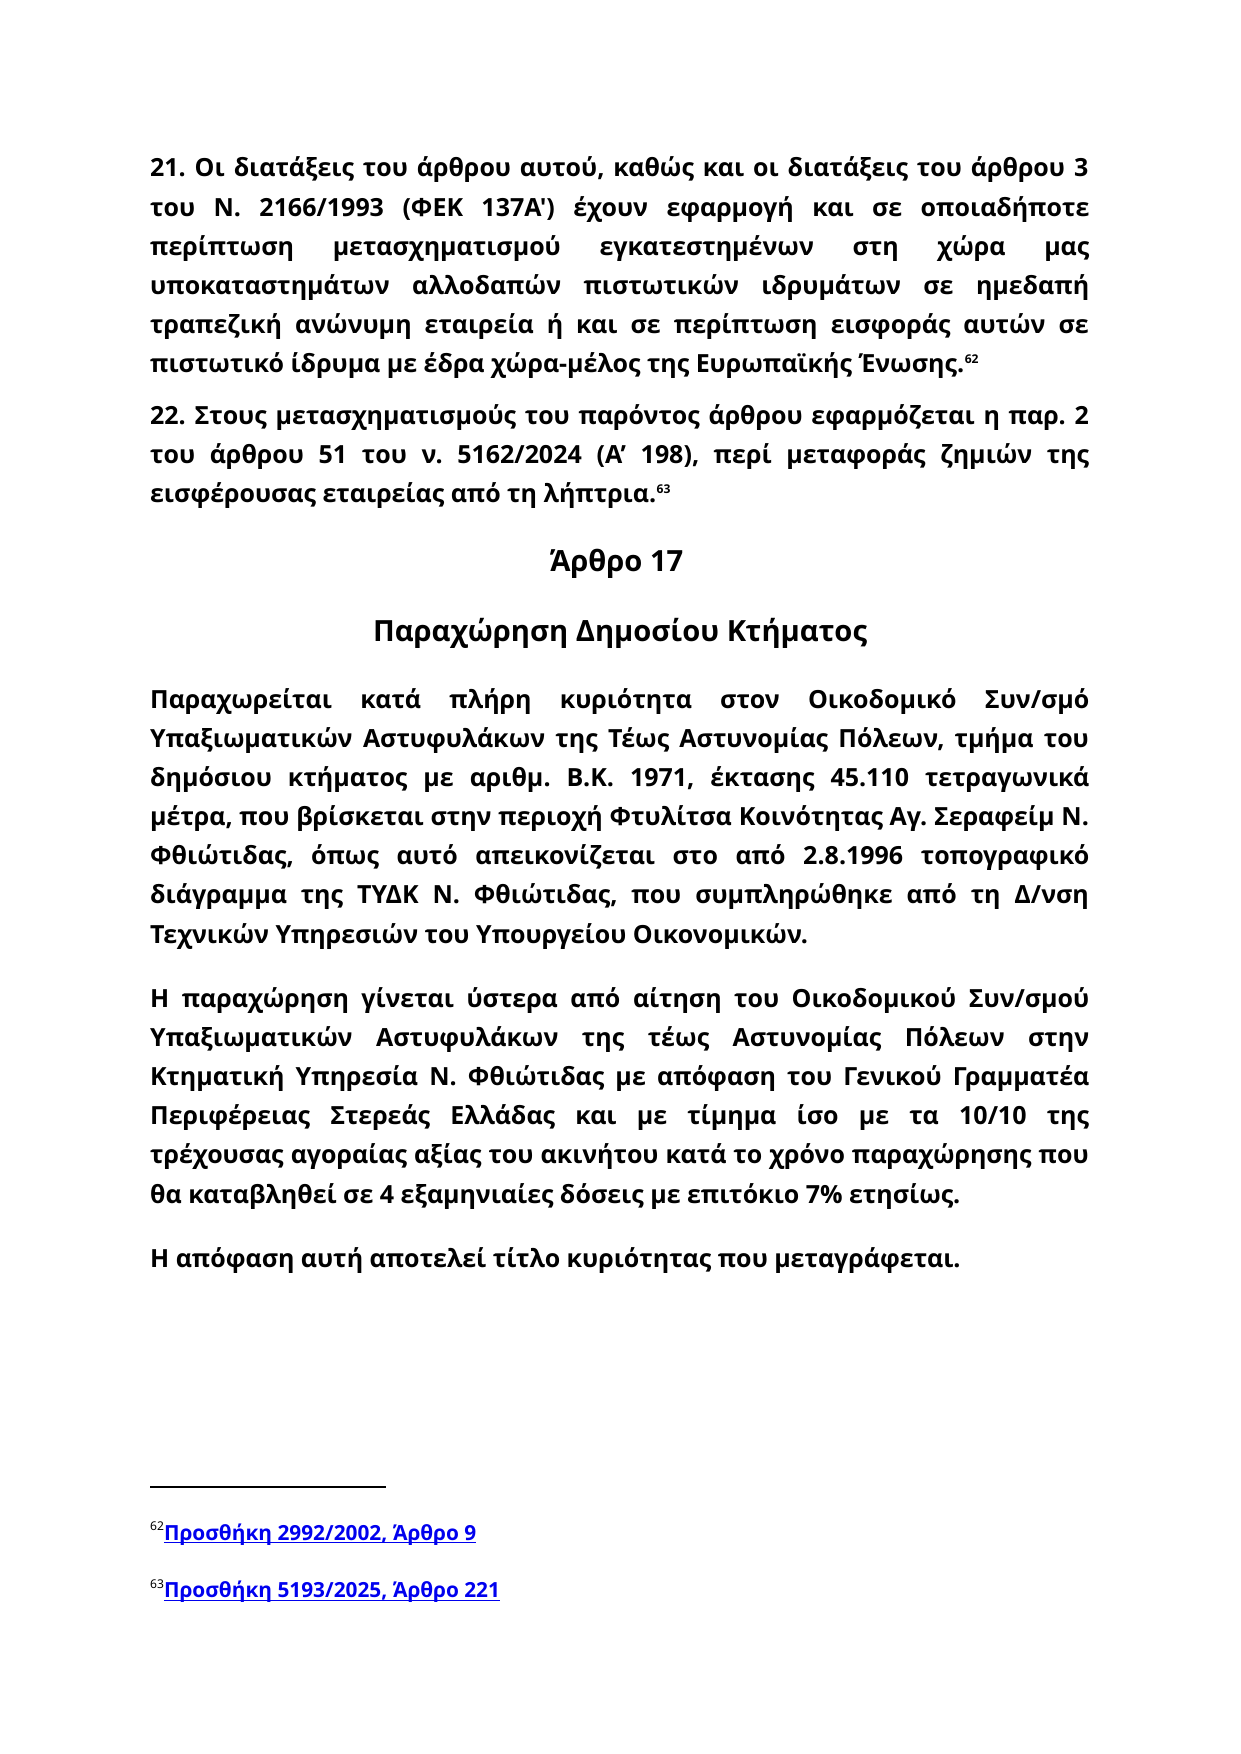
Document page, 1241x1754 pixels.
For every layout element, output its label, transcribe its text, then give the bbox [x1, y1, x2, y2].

subtitle Παραχώρηση Δημοσίου Κτήματος [150, 611, 1090, 650]
text Η απόφαση αυτή αποτελεί τίτλο κυριότητας που μεταγράφεται. [150, 1240, 1090, 1274]
text 21. Οι διατάξεις του άρθρου αυτού, καθώς και οι διατάξεις του άρθρου 3 του Ν. 2166/1993 (ΦΕΚ 137Α') έχουν εφαρμογή και σε οποιαδήποτε περίπτωση μετασχηματισμού εγκατεστημένων στη χώρα μας υποκαταστημάτων αλλοδαπών πιστωτικών ιδρυμάτων σε ημεδαπή τραπεζική ανώνυμη εταιρεία ή και σε περίπτωση εισφοράς αυτών σε πιστωτικό ίδρυμα με έδρα χώρα-μέλος της Ευρωπαϊκής Ένωσης. [150, 150, 1090, 380]
text Προσθήκη 5193/2025, Άρθρο 221 [150, 1576, 1090, 1604]
text Παραχωρείται κατά πλήρη κυριότητα στον Οικοδομικό Συν/σμό Υπαξιωματικών Αστυφυλάκων της Τέως Αστυνομίας Πόλεων, τμήμα του δημόσιου κτήματος με αριθμ. Β.Κ. 1971, έκτασης 45.110 τετραγωνικά μέτρα, που βρίσκεται στην περιοχή Φτυλίτσα Κοινότητας Αγ. Σεραφείμ Ν. Φθιώτιδας, όπως αυτό απεικονίζεται στο από 2.8.1996 τοπογραφικό διάγραμμα της ΤΥΔΚ Ν. Φθιώτιδας, που συμπληρώθηκε από τη Δ/νση Τεχνικών Υπηρεσιών του Υπουργείου Οικονομικών. [150, 681, 1090, 950]
text 22. Στους μετασχηματισμούς του παρόντος άρθρου εφαρμόζεται η παρ. 2 του άρθρου 51 του ν. 5162/2024 (Α’ 198), περί μεταφοράς ζημιών της εισφέρουσας εταιρείας από τη λήπτρια. [150, 397, 1090, 510]
subtitle Άρθρο 17 [150, 540, 1090, 580]
text Προσθήκη 2992/2002, Άρθρο 9 [150, 1518, 1090, 1546]
text Η παραχώρηση γίνεται ύστερα από αίτηση του Οικοδομικού Συν/σμού Υπαξιωματικών Αστυφυλάκων της τέως Αστυνομίας Πόλεων στην Κτηματική Υπηρεσία Ν. Φθιώτιδας με απόφαση του Γενικού Γραμματέα Περιφέρειας Στερεάς Ελλάδας και με τίμημα ίσο με τα 10/10 της τρέχουσας αγοραίας αξίας του ακινήτου κατά το χρόνο παραχώρησης που θα καταβληθεί σε 4 εξαμηνιαίες δόσεις με επιτόκιο 7% ετησίως. [150, 980, 1090, 1210]
